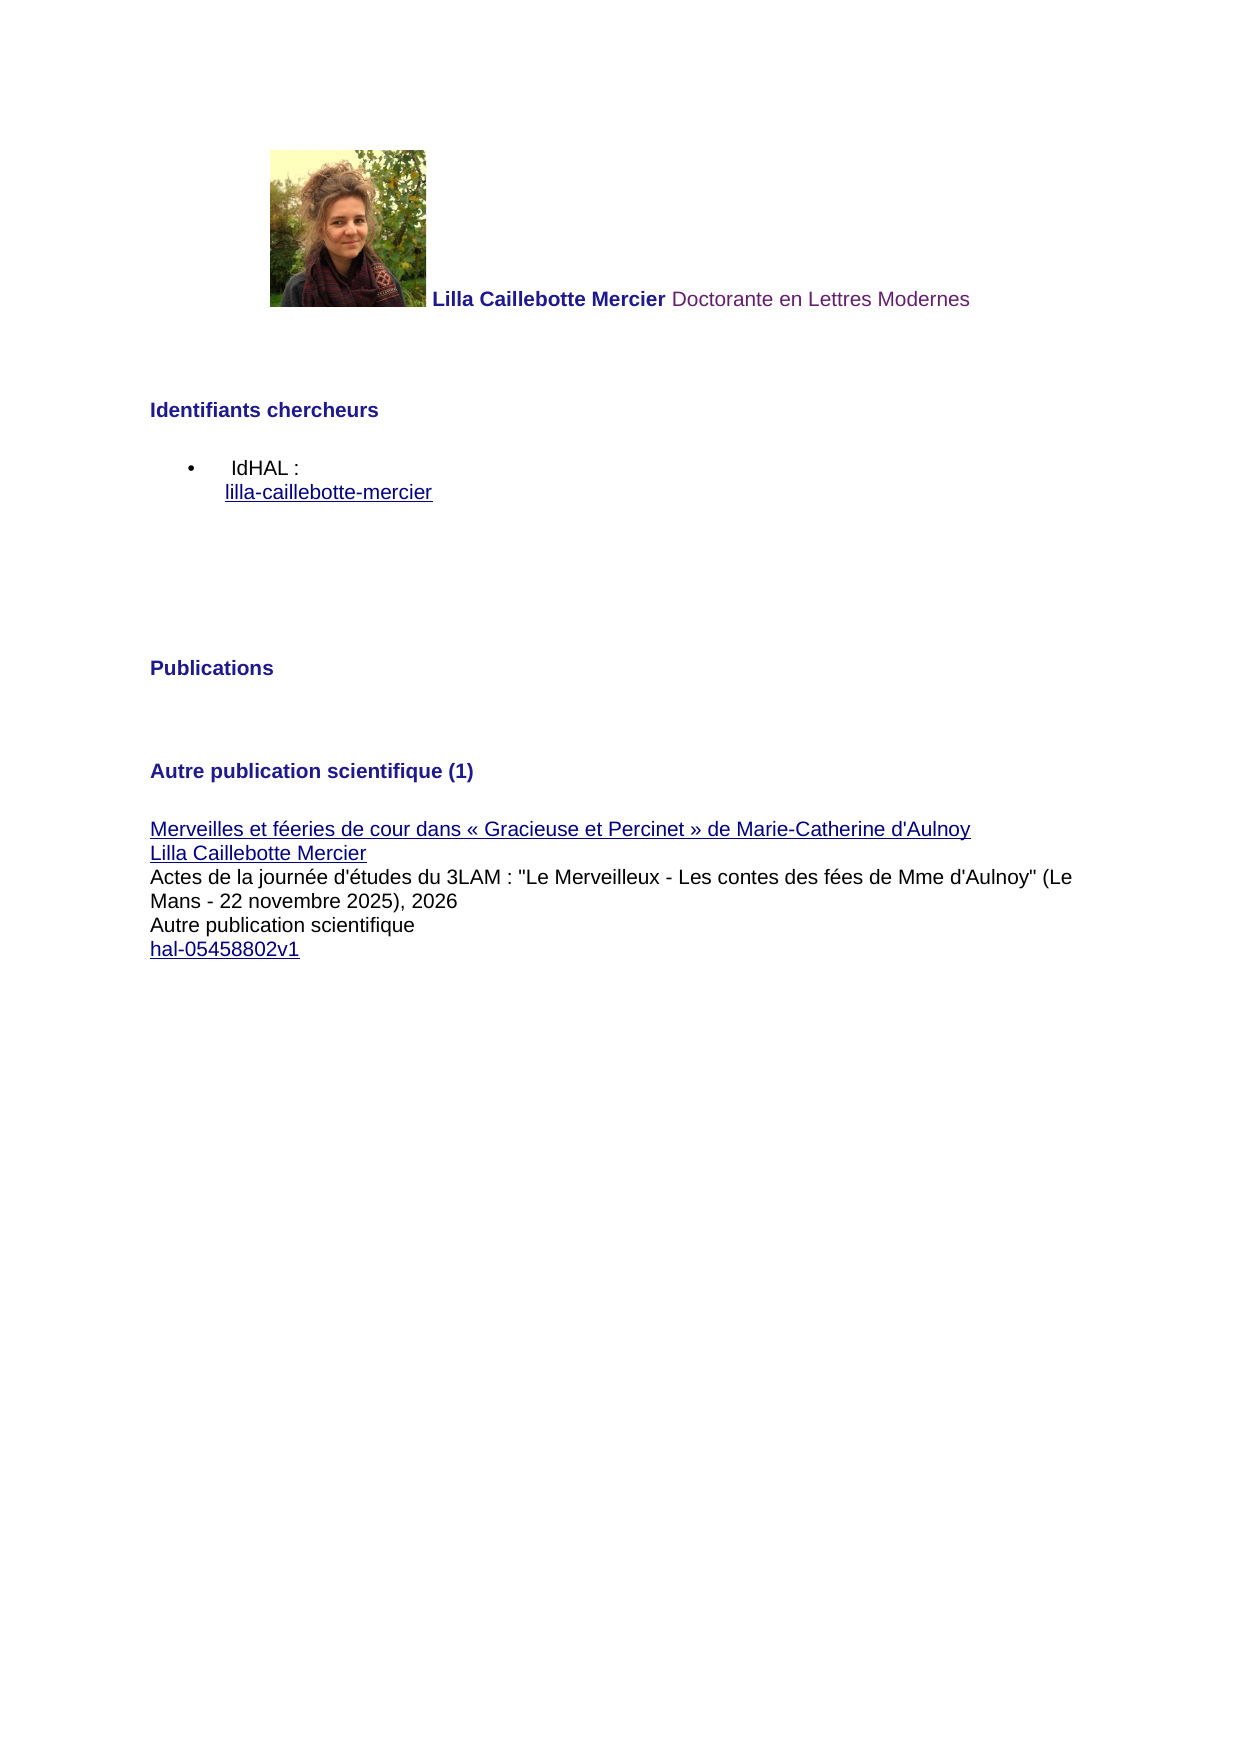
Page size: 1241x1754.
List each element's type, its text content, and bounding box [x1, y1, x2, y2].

subtitle Lilla Caillebotte Mercier Doctorante en Lettres Modernes [150, 150, 1090, 311]
table_header Merveilles et féeries de cour dans « Gracieuse et Percinet » de Marie-Catherine d'Aulnoy Lilla Caillebotte Mercier Actes de la journée d'études du 3LAM : "Le Merveilleux - Les contes des fées de Mme d'Aulnoy" (Le Mans - 22 novembre 2025), 2026 Autre publication scientifique hal-05458802v1 [150, 817, 1090, 961]
subtitle Identifiants chercheurs [150, 397, 1090, 421]
list IdHAL : [187, 456, 1090, 480]
list lilla-caillebotte-mercier [187, 480, 1090, 504]
subtitle Autre publication scientifique (1) [150, 759, 1090, 783]
picture [270, 150, 427, 307]
subtitle Publications [150, 656, 1090, 680]
